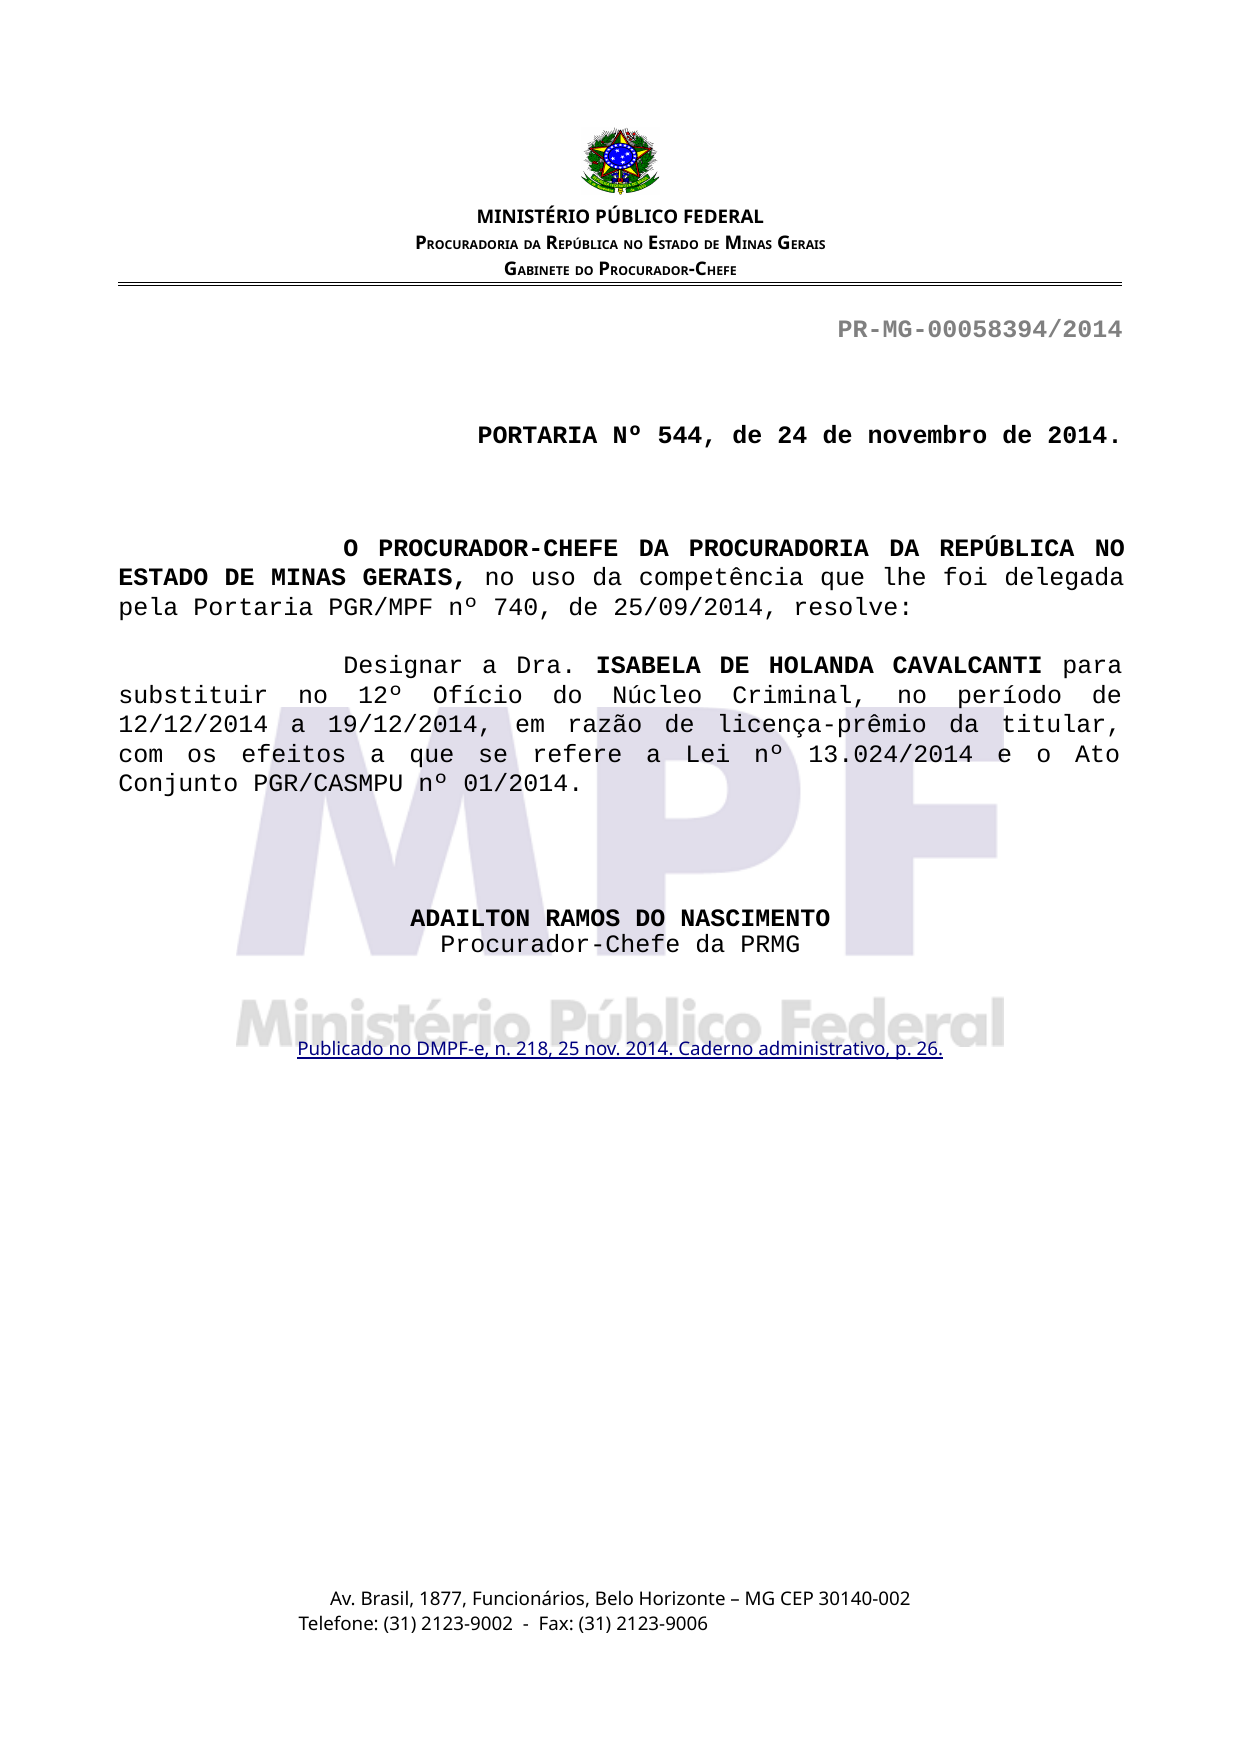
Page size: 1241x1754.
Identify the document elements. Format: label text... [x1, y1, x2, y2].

text PORTARIA Nº 544, de 24 de novembro de 2014. [118, 423, 1122, 448]
text Procurador-Chefe da PRMG [118, 932, 1122, 960]
subtitle ADAILTON RAMOS DO NASCIMENTO [118, 907, 1122, 932]
text O PROCURADOR-CHEFE DA PROCURADORIA DA REPÚBLICA NO ESTADO DE MINAS GERAIS, no uso da competência que lhe foi delegada pela Portaria PGR/MPF nº 740, de 25/09/2014, resolve: [118, 532, 1125, 621]
text PR-MG-00058394/2014 [118, 314, 1122, 345]
text Publicado no DMPF-e, n. 218, 25 nov. 2014. Caderno administrativo, p. 26. [118, 1036, 1122, 1061]
picture [236, 960, 1004, 1036]
picture [236, 798, 1004, 907]
picture [581, 127, 660, 195]
text Designar a Dra. Isabela de HOLANDA Cavalcanti para substituir no 12º Ofício do Núcleo Criminal, no período de 12/12/2014 a 19/12/2014, em razão de licença-prêmio da titular, com os efeitos a que se refere a Lei nº 13.024/2014 e o Ato Conjunto PGR/CASMPU nº 01/2014. [118, 650, 1122, 798]
